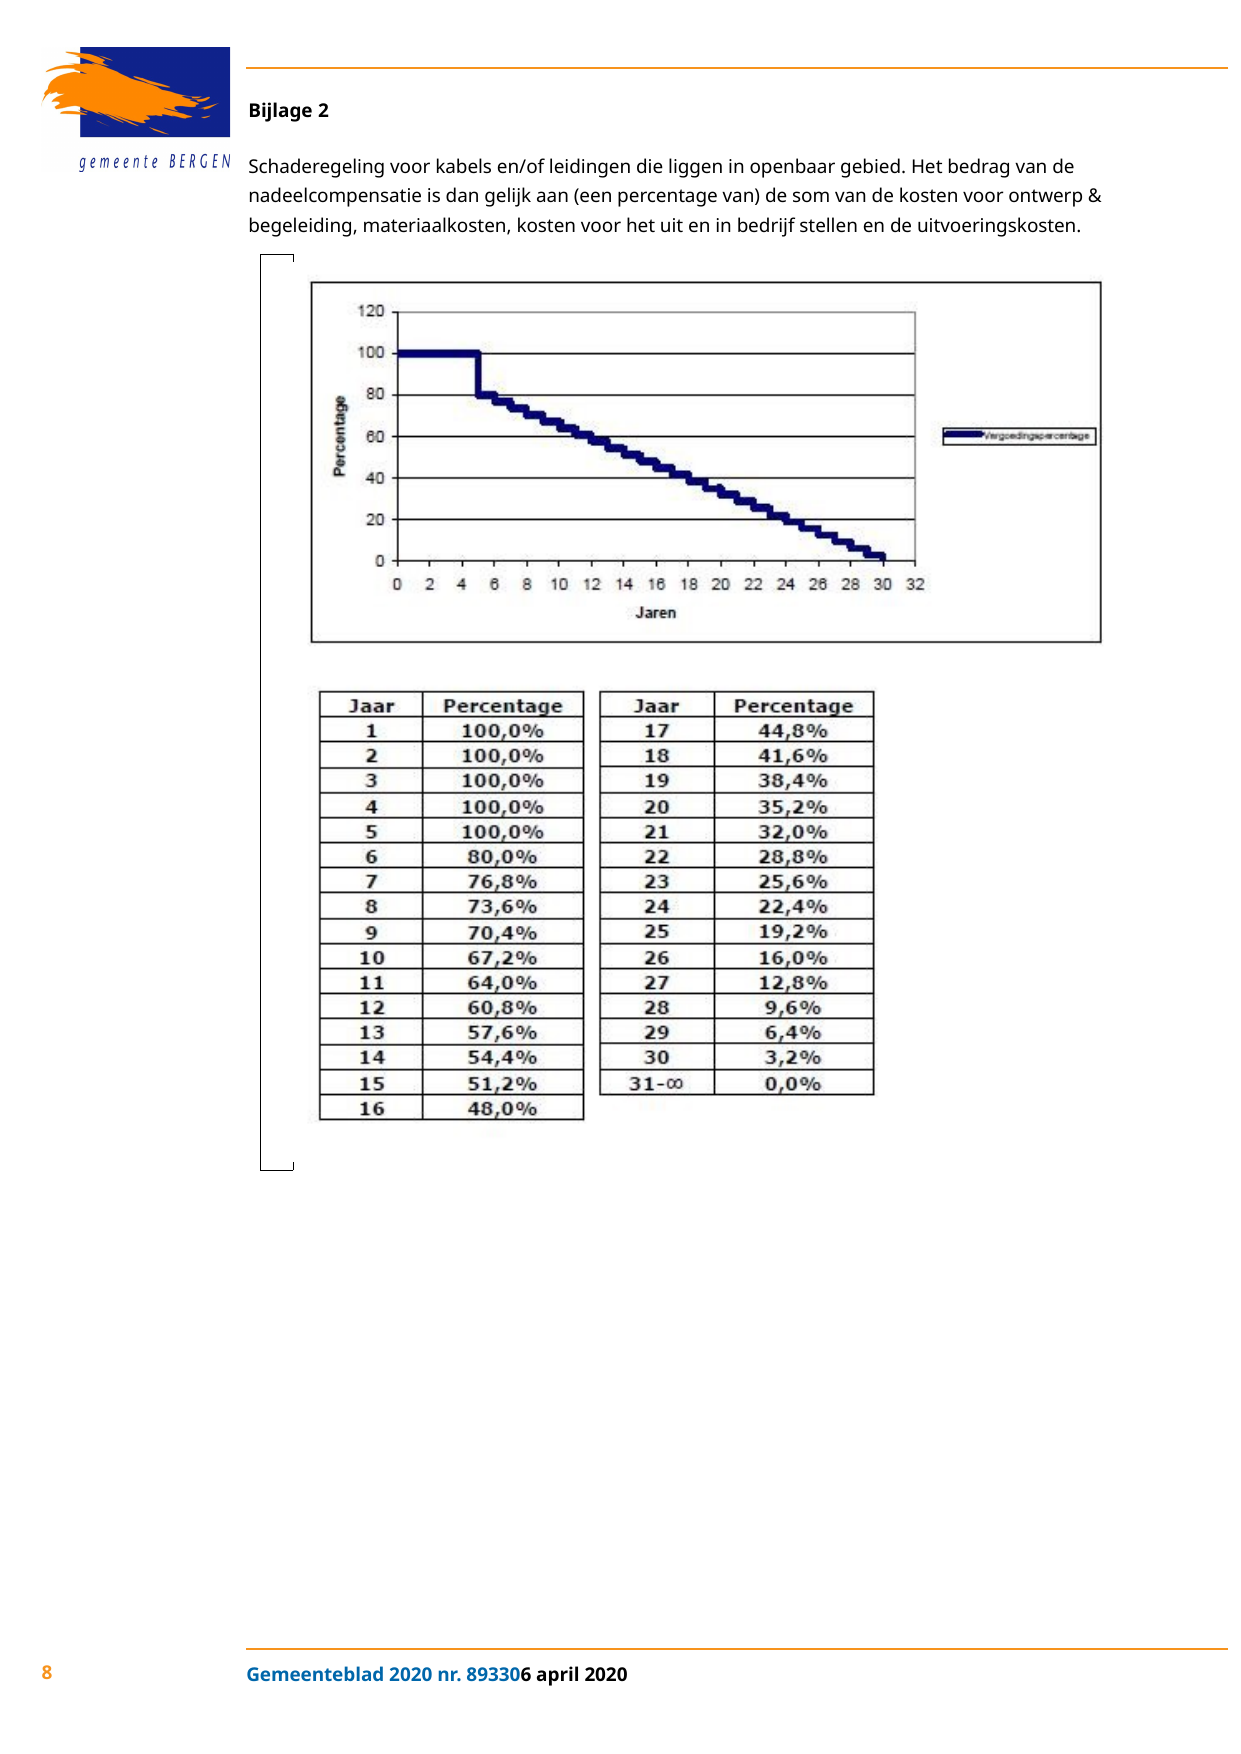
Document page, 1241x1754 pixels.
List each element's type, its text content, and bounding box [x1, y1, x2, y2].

text Bijlage 2 [248, 95, 1152, 123]
picture [268, 262, 1155, 1162]
text Schaderegeling voor kabels en/of leidingen die liggen in openbaar gebied. Het bedrag van de nadeelcompensatie is dan gelijk aan (een percentage van) de som van de kosten voor ontwerp & begeleiding, materiaalkosten, kosten voor het uit en in bedrijf stellen en de uitvoeringskosten. [248, 153, 1152, 238]
picture [41, 47, 231, 172]
